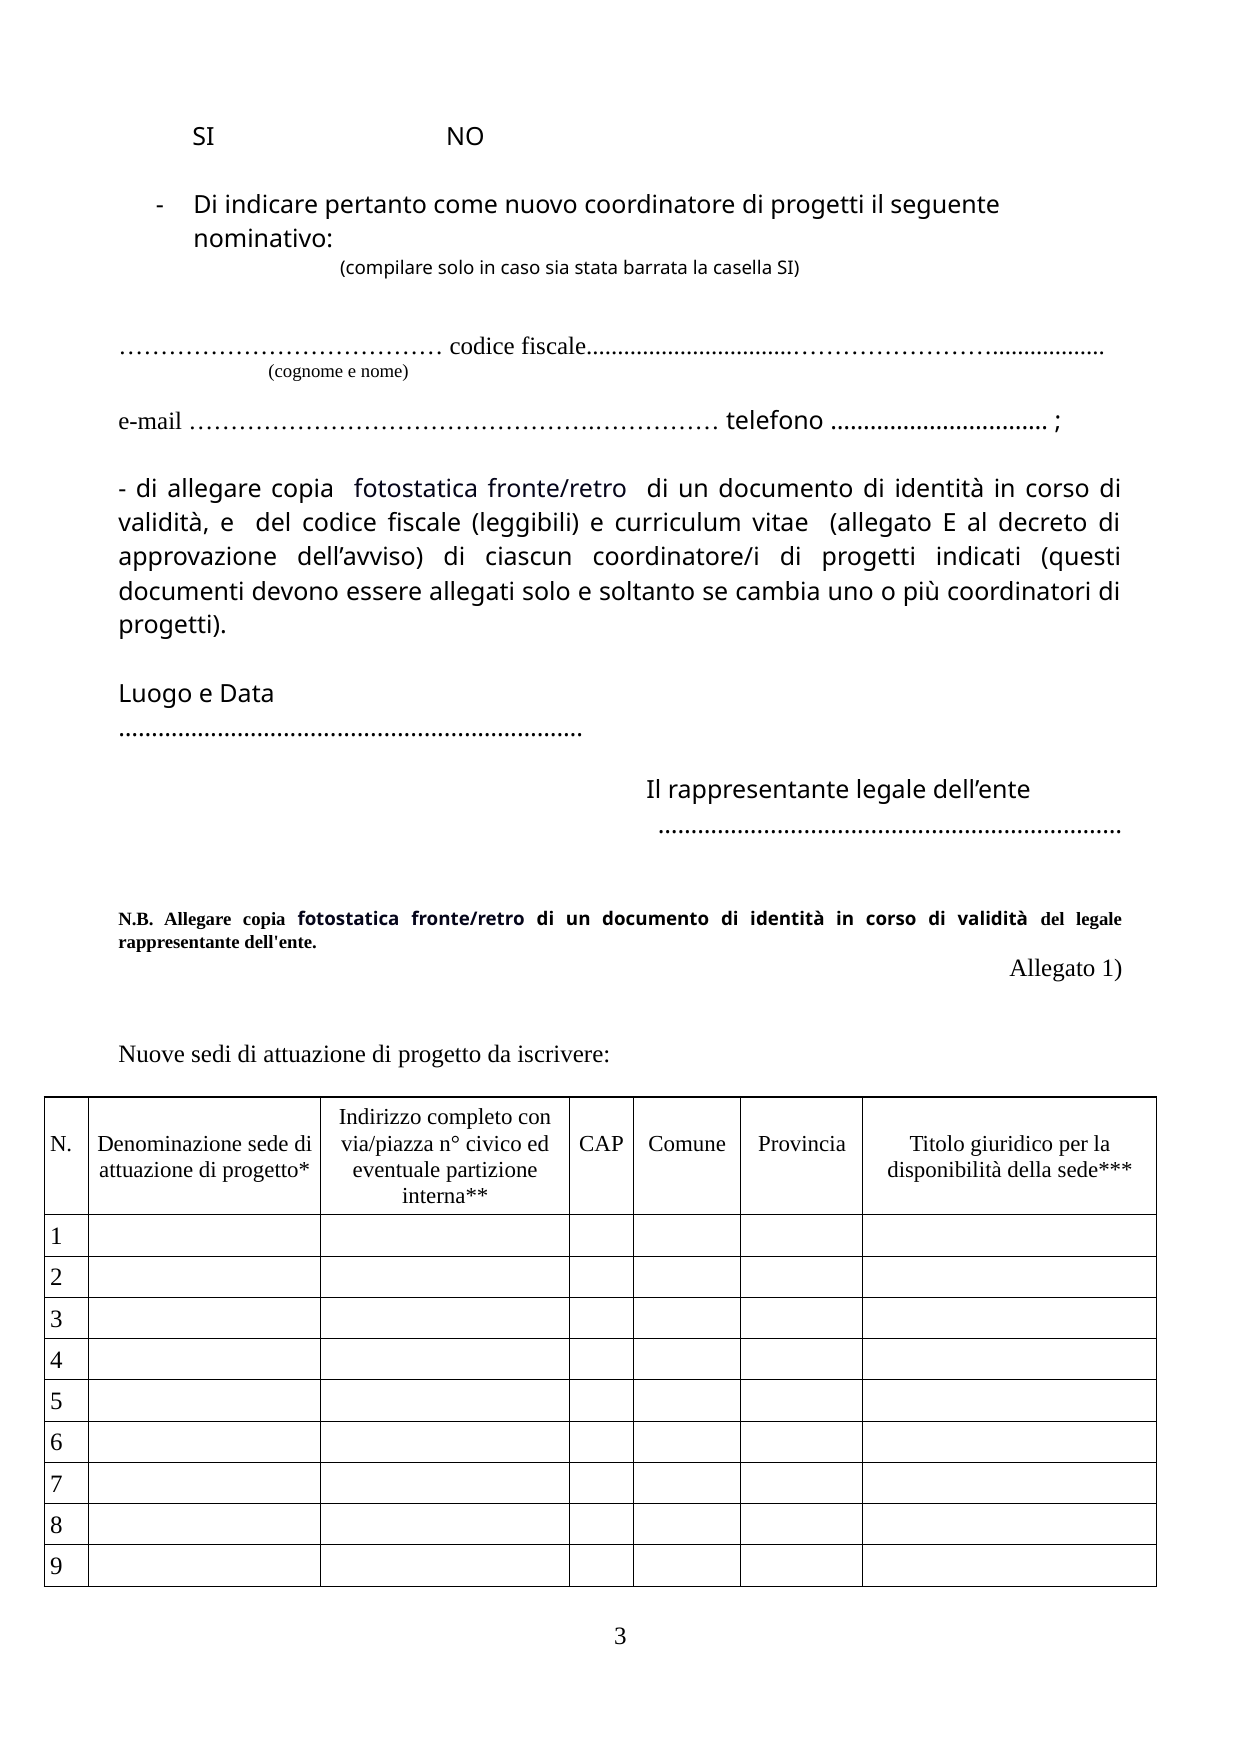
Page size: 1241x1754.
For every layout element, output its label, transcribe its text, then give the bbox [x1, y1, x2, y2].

text N.B. Allegare copia fotostatica fronte/retro di un documento di identità in corso di validità del legale rappresentante dell'ente. [118, 906, 1122, 953]
table_cell [321, 1422, 569, 1462]
table_cell [321, 1339, 569, 1379]
table_cell [741, 1339, 862, 1379]
text ……………............................……………………… [118, 806, 1122, 840]
table_cell 5 [45, 1380, 88, 1421]
table_cell [89, 1298, 320, 1338]
table_cell [570, 1257, 633, 1297]
table_cell [89, 1257, 320, 1297]
table_cell [863, 1339, 1156, 1379]
table_cell 9 [45, 1545, 88, 1586]
table_cell [741, 1257, 862, 1297]
table_cell [321, 1298, 569, 1338]
table_cell [634, 1380, 740, 1421]
table_header Provincia [741, 1098, 862, 1214]
table_cell [741, 1422, 862, 1462]
text ……………………..............................……………. [118, 709, 1122, 743]
table_cell [634, 1422, 740, 1462]
text ………………………………… codice fiscale.................................…………………….................. [118, 331, 1122, 360]
table_header CAP [570, 1098, 633, 1214]
table_cell [321, 1545, 569, 1586]
text (cognome e nome) [118, 360, 1122, 381]
table_cell [634, 1463, 740, 1503]
table_cell 4 [45, 1339, 88, 1379]
table_header Indirizzo completo con via/piazza n° civico ed eventuale partizione interna** [321, 1098, 569, 1214]
table_header Denominazione sede di attuazione di progetto* [89, 1098, 320, 1214]
table_cell [863, 1298, 1156, 1338]
table_cell [89, 1339, 320, 1379]
table_cell [89, 1545, 320, 1586]
table_cell [321, 1257, 569, 1297]
text e-mail ………………………………………….…………… telefono ……………………..……. ; [118, 403, 1122, 437]
table_cell [321, 1463, 569, 1503]
table_cell [570, 1215, 633, 1256]
text Nuove sedi di attuazione di progetto da iscrivere: [118, 1039, 1122, 1068]
table_cell [570, 1504, 633, 1544]
table_cell [321, 1380, 569, 1421]
table_cell [634, 1215, 740, 1256]
table_cell 6 [45, 1422, 88, 1462]
table_header Titolo giuridico per la disponibilità della sede*** [863, 1098, 1156, 1214]
text (compilare solo in caso sia stata barrata la casella SI) [266, 254, 1122, 280]
table_cell 8 [45, 1504, 88, 1544]
table_cell [741, 1504, 862, 1544]
table_cell [321, 1504, 569, 1544]
table_cell [634, 1298, 740, 1338]
table_cell [741, 1463, 862, 1503]
table_cell [570, 1545, 633, 1586]
list Di indicare pertanto come nuovo coordinatore di progetti il seguente nominativo: [156, 186, 1122, 254]
table_cell [863, 1257, 1156, 1297]
table_cell [863, 1545, 1156, 1586]
table_cell [741, 1545, 862, 1586]
text Il rappresentante legale dell’ente [118, 772, 1122, 806]
table_cell [634, 1339, 740, 1379]
table_cell [89, 1422, 320, 1462]
table_cell [741, 1215, 862, 1256]
table_cell [321, 1215, 569, 1256]
table_cell 7 [45, 1463, 88, 1503]
table_cell [741, 1298, 862, 1338]
table_cell [634, 1257, 740, 1297]
table_cell [863, 1215, 1156, 1256]
table_cell 1 [45, 1215, 88, 1256]
text Luogo e Data [118, 675, 1122, 709]
table_cell [741, 1380, 862, 1421]
table_cell 2 [45, 1257, 88, 1297]
table_cell [89, 1463, 320, 1503]
table_header Comune [634, 1098, 740, 1214]
table_cell [863, 1463, 1156, 1503]
table_cell [89, 1215, 320, 1256]
table_cell [863, 1504, 1156, 1544]
table_cell [863, 1380, 1156, 1421]
table_cell [863, 1422, 1156, 1462]
table_cell [570, 1422, 633, 1462]
table_cell [570, 1339, 633, 1379]
table_cell [89, 1380, 320, 1421]
table_cell [634, 1545, 740, 1586]
text Allegato 1) [118, 953, 1122, 981]
table_cell [634, 1504, 740, 1544]
table_header N. [45, 1098, 88, 1214]
table_cell [570, 1463, 633, 1503]
text - di allegare copia fotostatica fronte/retro di un documento di identità in corso di validità, e del codice fiscale (leggibili) e curriculum vitae (allegato E al decreto di approvazione dell’avviso) di ciascun coordinatore/i di progetti indicati (questi documenti devono essere allegati solo e soltanto se cambia uno o più coordinatori di progetti). [118, 471, 1122, 641]
table_cell [570, 1298, 633, 1338]
table_cell 3 [45, 1298, 88, 1338]
table_cell [89, 1504, 320, 1544]
table_cell [570, 1380, 633, 1421]
text SI  NO  [118, 118, 1122, 152]
